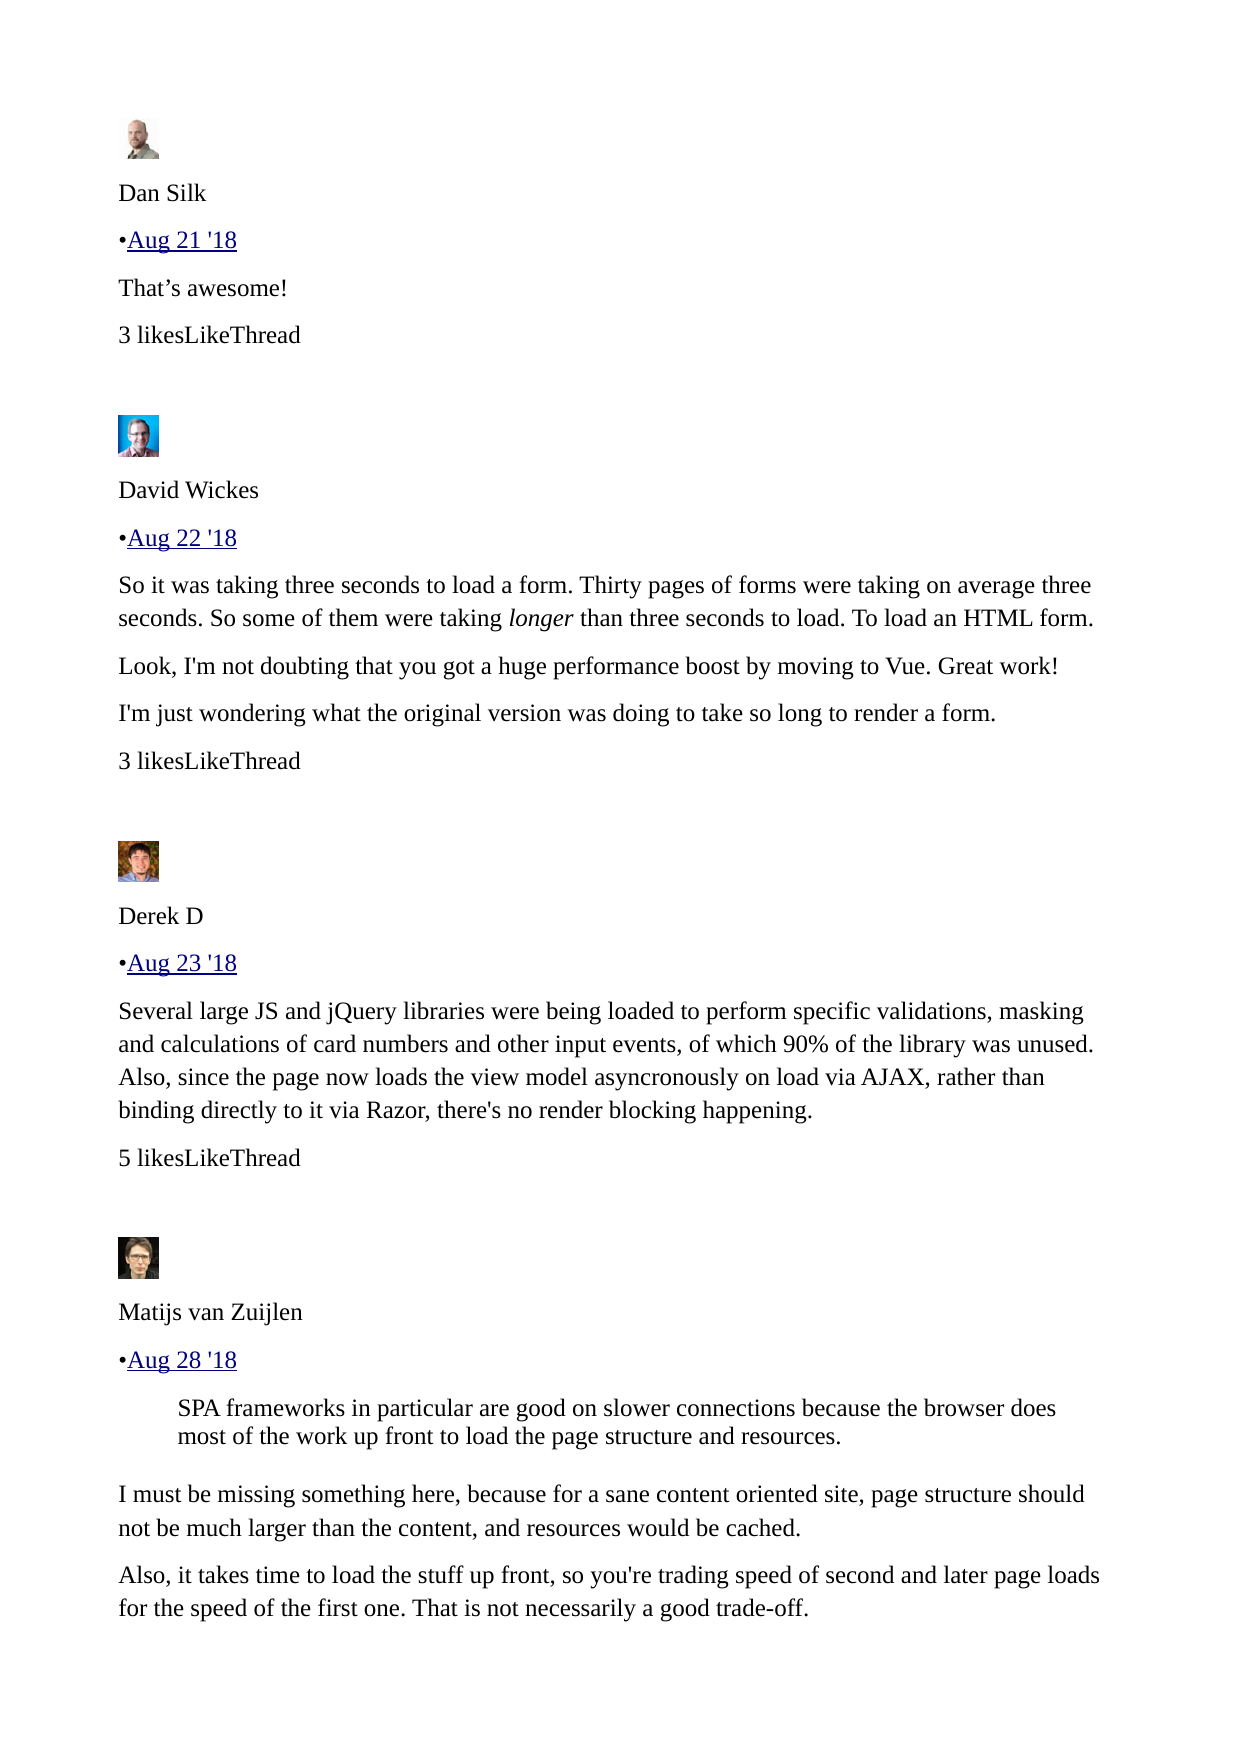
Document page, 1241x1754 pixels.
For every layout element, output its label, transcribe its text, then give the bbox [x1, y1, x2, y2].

text 5 likesLikeThread [118, 1143, 1122, 1171]
text •Aug 23 '18 [118, 948, 1122, 977]
text That’s awesome! [118, 273, 1122, 302]
text 3 likesLikeThread [118, 746, 1122, 775]
text •Aug 21 '18 [118, 225, 1122, 254]
text I'm just wondering what the original version was doing to take so long to render a form. [118, 698, 1122, 727]
picture [118, 1237, 159, 1279]
text Matijs van Zuijlen [118, 1297, 1122, 1326]
text •Aug 28 '18 [118, 1345, 1122, 1374]
text Dan Silk [118, 178, 1122, 206]
text David Wickes [118, 475, 1122, 504]
text Derek D [118, 901, 1122, 929]
picture [118, 841, 159, 882]
text Look, I'm not doubting that you got a huge performance boost by moving to Vue. Great work! [118, 651, 1122, 680]
picture [118, 415, 159, 457]
text I must be missing something here, because for a sane content oriented site, page structure should not be much larger than the content, and resources would be cached. [118, 1479, 1122, 1541]
text So it was taking three seconds to load a form. Thirty pages of forms were taking on average three seconds. So some of them were taking longer than three seconds to load. To load an HTML form. [118, 570, 1122, 632]
text Also, it takes time to load the stuff up front, so you're trading speed of second and later page loads for the speed of the first one. That is not necessarily a good trade-off. [118, 1560, 1122, 1622]
text •Aug 22 '18 [118, 523, 1122, 551]
text SPA frameworks in particular are good on slower connections because the browser does most of the work up front to load the page structure and resources. [177, 1393, 1063, 1450]
text 3 likesLikeThread [118, 320, 1122, 349]
text Several large JS and jQuery libraries were being loaded to perform specific validations, masking and calculations of card numbers and other input events, of which 90% of the library was unused. Also, since the page now loads the view model asyncronously on load via AJAX, rather than binding directly to it via Razor, there's no render blocking happening. [118, 996, 1122, 1124]
picture [118, 118, 159, 159]
